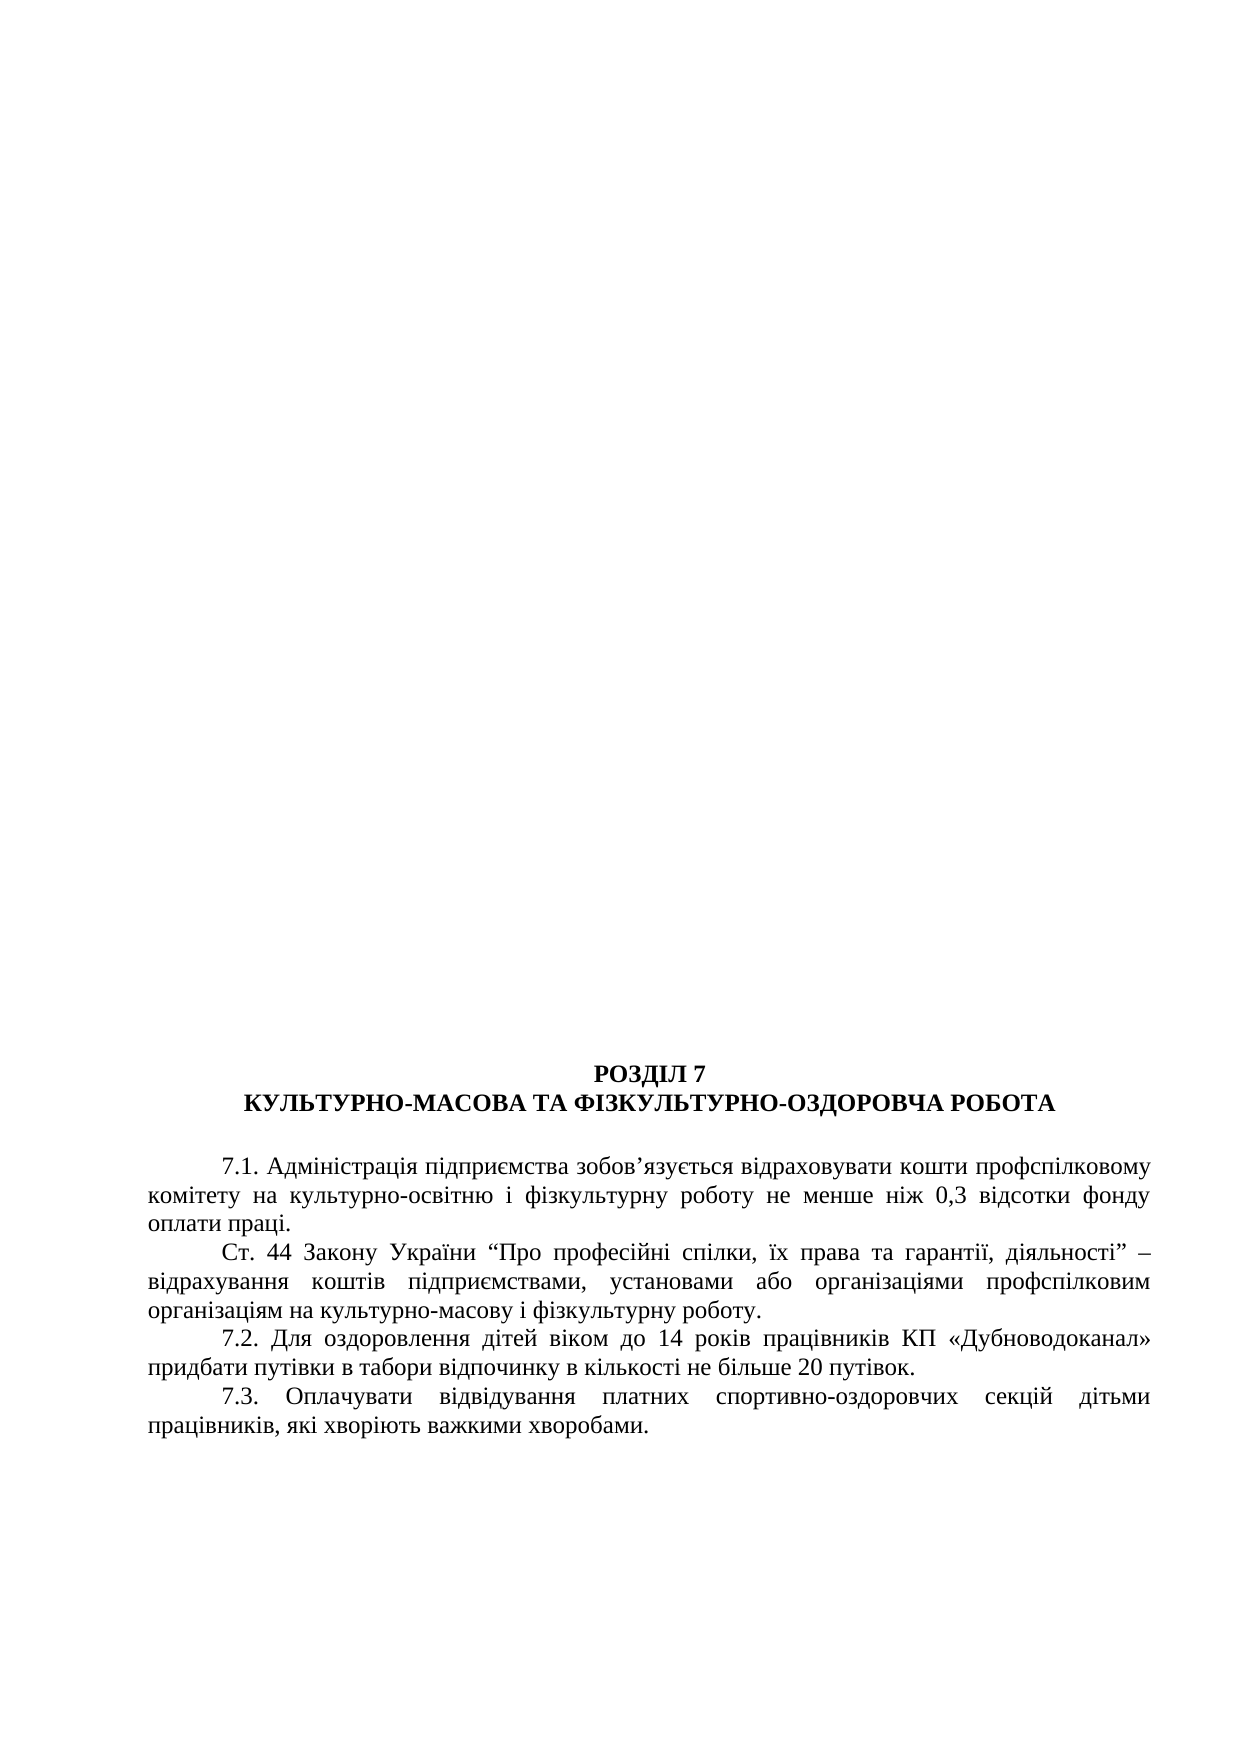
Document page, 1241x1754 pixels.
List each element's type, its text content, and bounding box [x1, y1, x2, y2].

text 7.3. Оплачувати відвідування платних спортивно-оздоровчих секцій дітьми працівників, які хворіють важкими хворобами. [148, 1381, 1152, 1438]
text РОЗДІЛ 7 [148, 1059, 1152, 1088]
text 7.1. Адміністрація підприємства зобов’язується відраховувати кошти профспілковому комітету на культурно-освітню і фізкультурну роботу не менше ніж 0,3 відсотки фонду оплати праці. [148, 1151, 1152, 1237]
text 7.2. Для оздоровлення дітей віком до 14 років працівників КП «Дубноводоканал» придбати путівки в табори відпочинку в кількості не більше 20 путівок. [148, 1323, 1152, 1381]
text Ст. 44 Закону України “Про професійні спілки, їх права та гарантії, діяльності” – відрахування коштів підприємствами, установами або організаціями профспілковим організаціям на культурно-масову і фізкультурну роботу. [148, 1237, 1152, 1323]
text КУЛЬТУРНО-МАСОВА ТА ФІЗКУЛЬТУРНО-ОЗДОРОВЧА РОБОТА [148, 1088, 1152, 1117]
